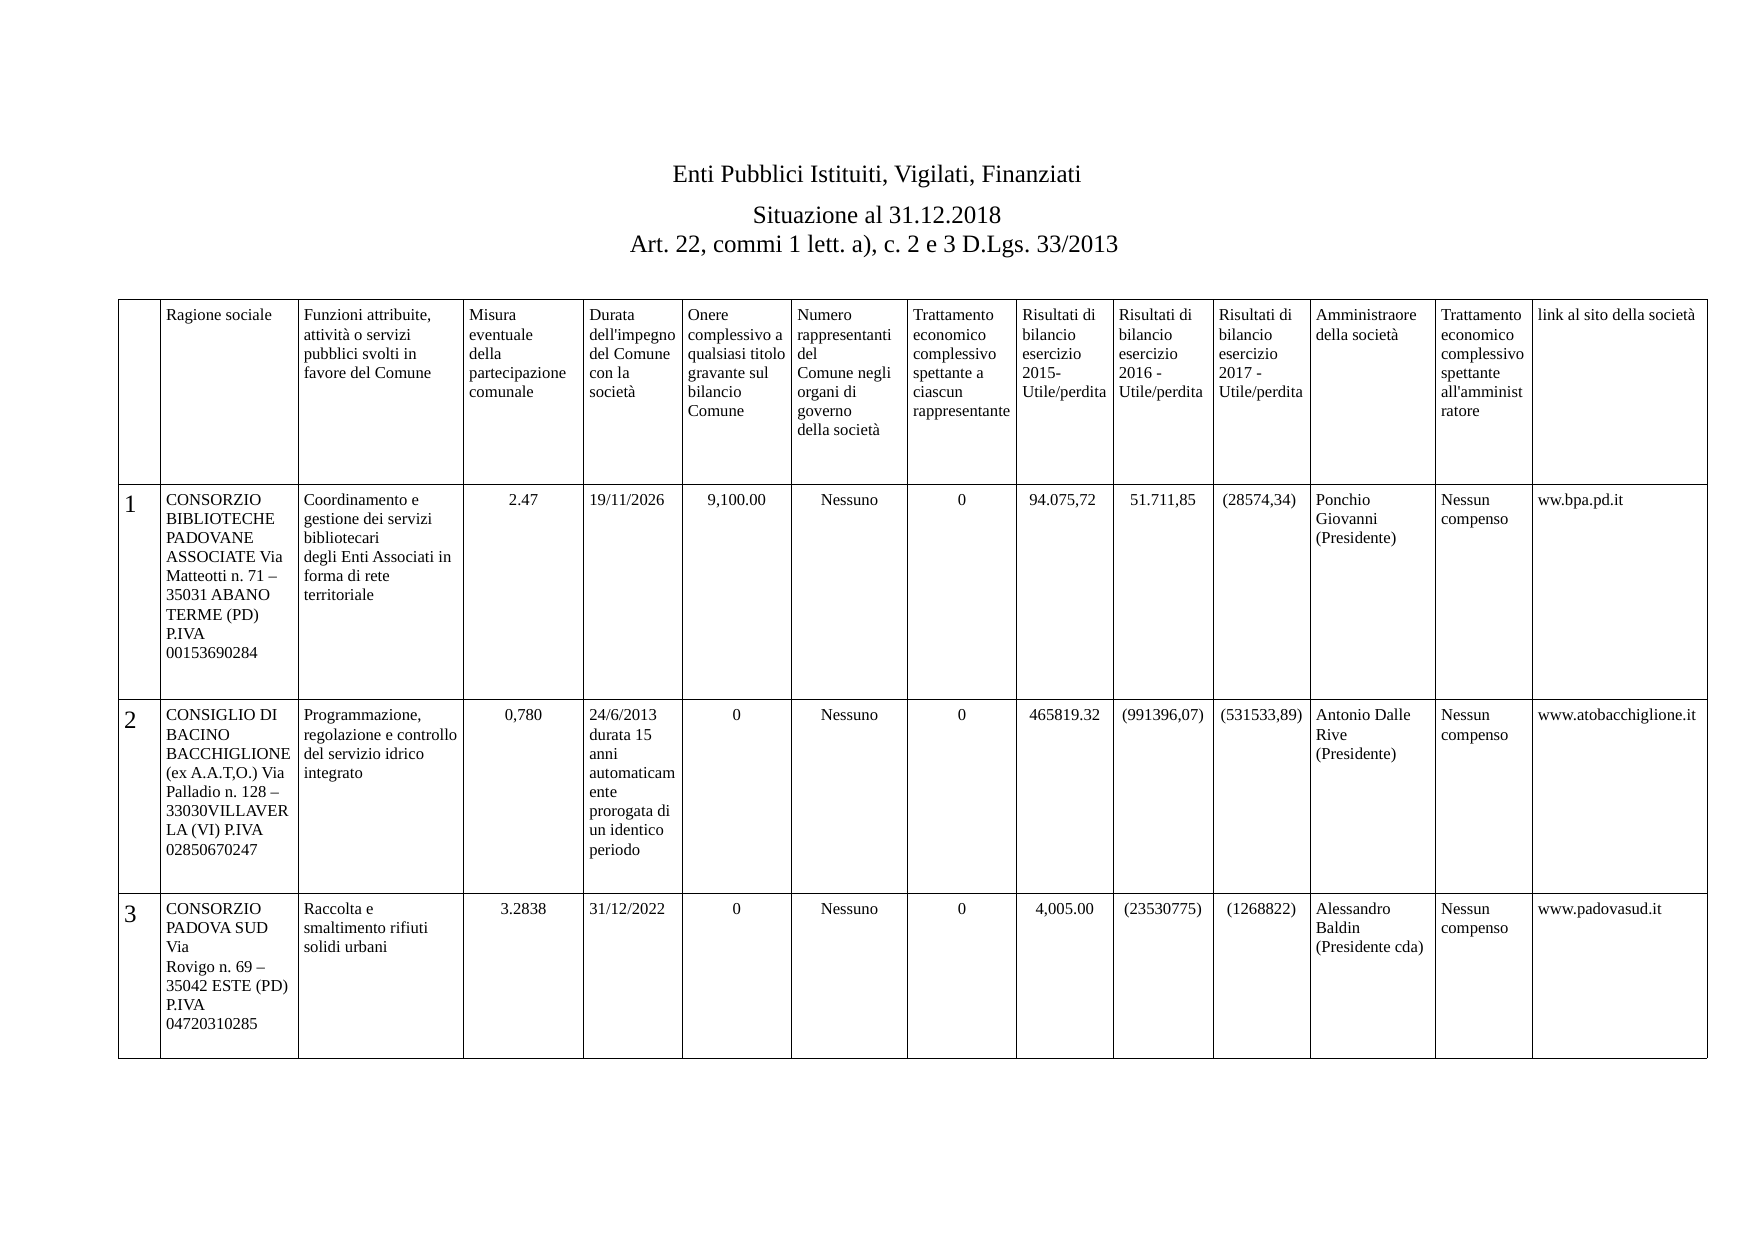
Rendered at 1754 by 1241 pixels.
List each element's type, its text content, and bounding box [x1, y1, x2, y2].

table_cell 1 [119, 485, 160, 699]
table_cell 24/6/2013 durata 15 anni automaticamente prorogata di un identico periodo [584, 700, 682, 893]
table_cell Nessun compenso [1436, 485, 1532, 699]
table_cell 4.005,00 [1017, 894, 1113, 1058]
table_cell 3,2838 [464, 894, 583, 1058]
table_cell 0,780 [464, 700, 583, 893]
table_cell 0 [683, 894, 791, 1058]
table_cell CONSORZIO BIBLIOTECHE PADOVANE ASSOCIATE Via Matteotti n. 71 – 35031 ABANO TERME (PD) P.IVA 00153690284 [161, 485, 298, 699]
table_header Risultati di bilancio esercizio 2017 - Utile/perdita [1214, 300, 1310, 483]
table_header Amministraore della società [1311, 300, 1435, 483]
table_header Risultati di bilancio esercizio 2016 - Utile/perdita [1114, 300, 1213, 483]
table_cell 0 [683, 700, 791, 893]
table_cell www.atobacchiglione.it [1533, 700, 1707, 893]
table_cell Nessun compenso [1436, 700, 1532, 893]
table_cell 2 [119, 700, 160, 893]
table_cell Antonio Dalle Rive (Presidente) [1311, 700, 1435, 893]
table_cell (23530775) [1114, 894, 1213, 1058]
table_cell Nessuno [792, 700, 907, 893]
table_cell 0 [908, 894, 1016, 1058]
table_cell www.padovasud.it [1533, 894, 1707, 1058]
table_cell Nessuno [792, 485, 907, 699]
table_header Funzioni attribuite, attività o servizi pubblici svolti in favore del Comune [299, 300, 463, 483]
table_cell Programmazione, regolazione e controllo del servizio idrico integrato [299, 700, 463, 893]
table_cell Ponchio Giovanni (Presidente) [1311, 485, 1435, 699]
table_header Numero rappresentanti del Comune negli organi di governo della società [792, 300, 907, 483]
table_cell 465819,32 [1017, 700, 1113, 893]
table_cell 0 [908, 485, 1016, 699]
table_cell Coordinamento e gestione dei servizi bibliotecari degli Enti Associati in forma di rete territoriale [299, 485, 463, 699]
table_header Onere complessivo a qualsiasi titolo gravante sul bilancio Comune [683, 300, 791, 483]
table_cell CONSIGLIO DI BACINO BACCHIGLIONE (ex A.A.T,O.) Via Palladio n. 128 – 33030VILLAVERLA (VI) P.IVA 02850670247 [161, 700, 298, 893]
table_header Durata dell'impegno del Comune con la società [584, 300, 682, 483]
table_header Misura eventuale della partecipazione comunale [464, 300, 583, 483]
table_cell Raccolta e smaltimento rifiuti solidi urbani [299, 894, 463, 1058]
table_cell (28574,34) [1214, 485, 1310, 699]
table_cell 19/11/2026 [584, 485, 682, 699]
table_cell 2,47 [464, 485, 583, 699]
table_header link al sito della società [1533, 300, 1707, 483]
table_cell (991396,07) [1114, 700, 1213, 893]
table_header Risultati di bilancio esercizio 2015- Utile/perdita [1017, 300, 1113, 483]
table_header Ragione sociale [161, 300, 298, 483]
table_cell 31/12/2022 [584, 894, 682, 1058]
table_cell Alessandro Baldin (Presidente cda) [1311, 894, 1435, 1058]
table_header Trattamento economico complessivo spettante all'amministratore [1436, 300, 1532, 483]
table_cell 3 [119, 894, 160, 1058]
text Situazione al 31.12.2018 Art. 22, commi 1 lett. a), c. 2 e 3 D.Lgs. 33/2013 [118, 201, 1636, 287]
table_cell (1268822) [1214, 894, 1310, 1058]
table_cell ww.bpa.pd.it [1533, 485, 1707, 699]
table_cell Nessuno [792, 894, 907, 1058]
table_cell Nessun compenso [1436, 894, 1532, 1058]
table_cell 9.100,00 [683, 485, 791, 699]
table_cell (531533,89) [1214, 700, 1310, 893]
table_cell 0 [908, 700, 1016, 893]
table_header Trattamento economico complessivo spettante a ciascun rappresentante [908, 300, 1016, 483]
table_cell CONSORZIO PADOVA SUD Via Rovigo n. 69 – 35042 ESTE (PD) P.IVA 04720310285 [161, 894, 298, 1058]
table_cell 51.711,85 [1114, 485, 1213, 699]
text Enti Pubblici Istituiti, Vigilati, Finanziati [118, 159, 1636, 188]
table_cell 94.075,72 [1017, 485, 1113, 699]
table_header [119, 300, 160, 483]
